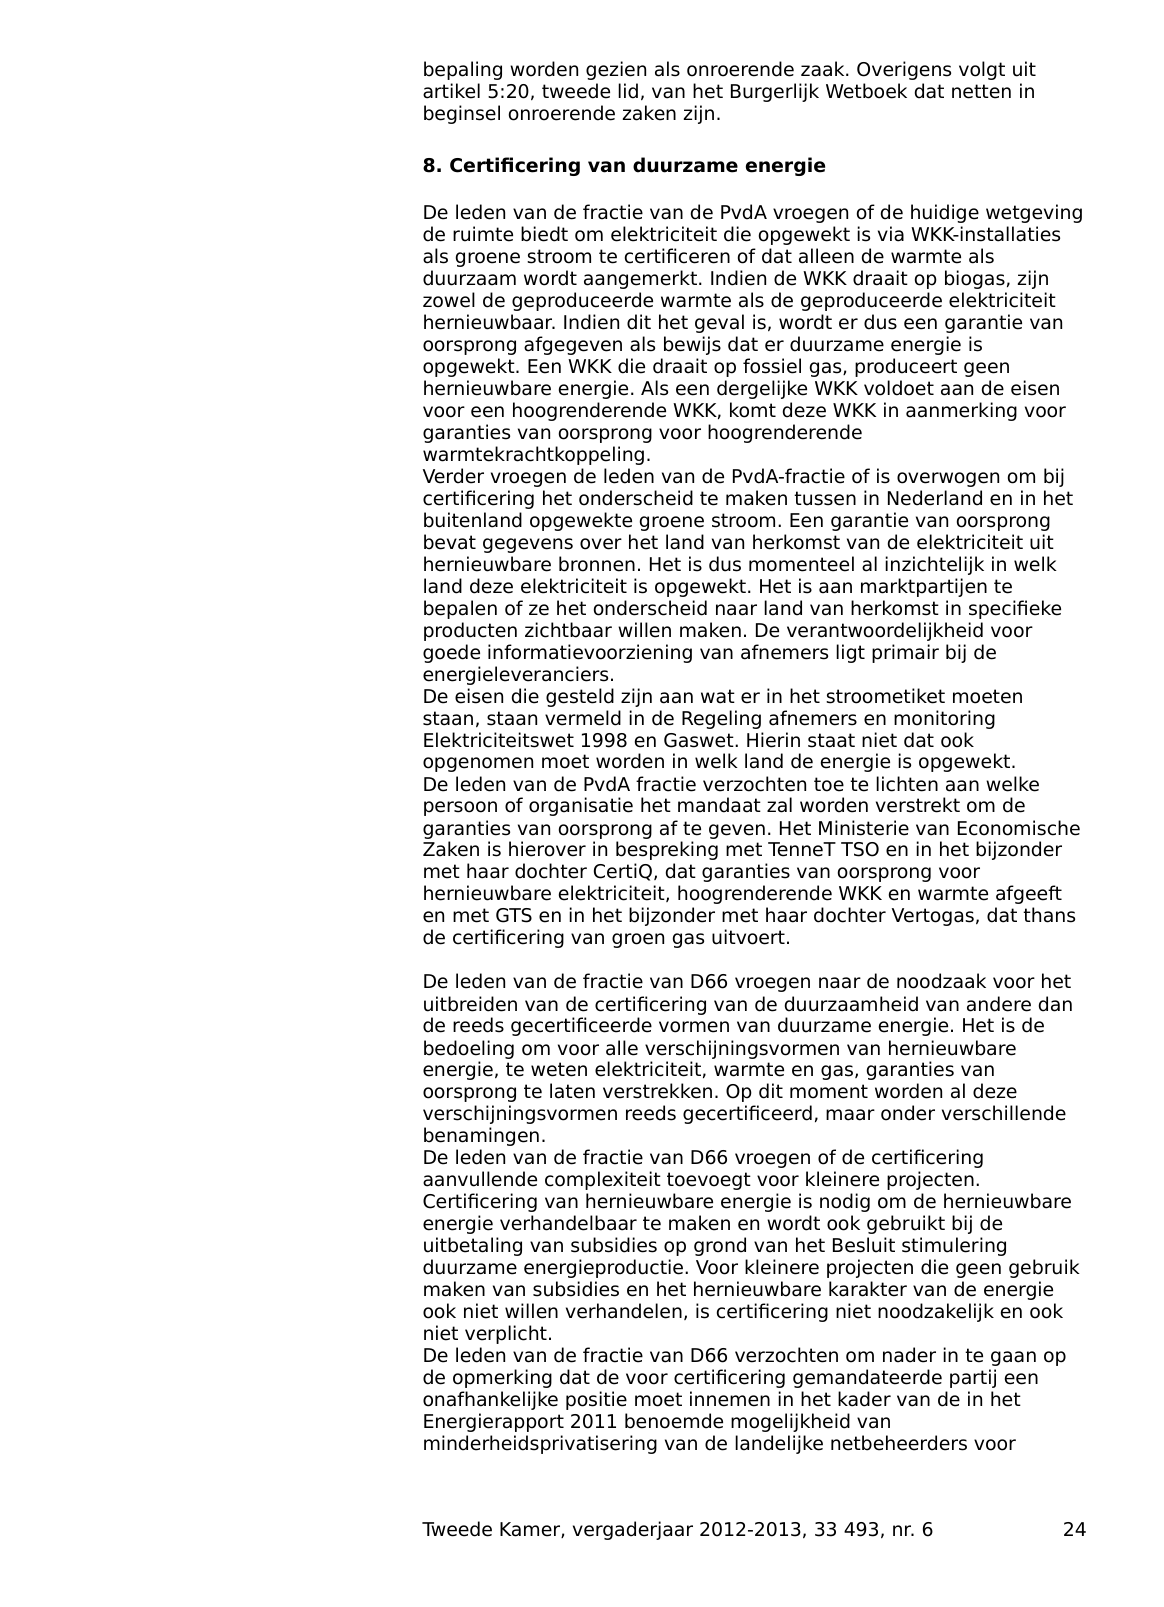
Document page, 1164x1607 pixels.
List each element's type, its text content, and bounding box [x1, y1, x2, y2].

text De leden van de fractie van D66 vroegen naar de noodzaak voor het uitbreiden van de certificering van de duurzaamheid van andere dan de reeds gecertificeerde vormen van duurzame energie. Het is de bedoeling om voor alle verschijningsvormen van hernieuwbare energie, te weten elektriciteit, warmte en gas, garanties van oorsprong te laten verstrekken. Op dit moment worden al deze verschijningsvormen reeds gecertificeerd, maar onder verschillende benamingen. [422, 971, 1087, 1147]
text De leden van de fractie van D66 vroegen of de certificering aanvullende complexiteit toevoegt voor kleinere projecten. Certificering van hernieuwbare energie is nodig om de hernieuwbare energie verhandelbaar te maken en wordt ook gebruikt bij de uitbetaling van subsidies op grond van het Besluit stimulering duurzame energieproductie. Voor kleinere projecten die geen gebruik maken van subsidies en het hernieuwbare karakter van de energie ook niet willen verhandelen, is certificering niet noodzakelijk en ook niet verplicht. [422, 1147, 1087, 1345]
subtitle 8. Certificering van duurzame energie [422, 155, 1087, 177]
text bepaling worden gezien als onroerende zaak. Overigens volgt uit artikel 5:20, tweede lid, van het Burgerlijk Wetboek dat netten in beginsel onroerende zaken zijn. [422, 59, 1087, 125]
text De eisen die gesteld zijn aan wat er in het stroometiket moeten staan, staan vermeld in de Regeling afnemers en monitoring Elektriciteitswet 1998 en Gaswet. Hierin staat niet dat ook opgenomen moet worden in welk land de energie is opgewekt. [422, 686, 1087, 773]
text De leden van de PvdA fractie verzochten toe te lichten aan welke persoon of organisatie het mandaat zal worden verstrekt om de garanties van oorsprong af te geven. Het Ministerie van Economische Zaken is hierover in bespreking met TenneT TSO en in het bijzonder met haar dochter CertiQ, dat garanties van oorsprong voor hernieuwbare elektriciteit, hoogrenderende WKK en warmte afgeeft en met GTS en in het bijzonder met haar dochter Vertogas, dat thans de certificering van groen gas uitvoert. [422, 773, 1087, 949]
text Verder vroegen de leden van de PvdA-fractie of is overwogen om bij certificering het onderscheid te maken tussen in Nederland en in het buitenland opgewekte groene stroom. Een garantie van oorsprong bevat gegevens over het land van herkomst van de elektriciteit uit hernieuwbare bronnen. Het is dus momenteel al inzichtelijk in welk land deze elektriciteit is opgewekt. Het is aan marktpartijen te bepalen of ze het onderscheid naar land van herkomst in specifieke producten zichtbaar willen maken. De verantwoordelijkheid voor goede informatievoorziening van afnemers ligt primair bij de energieleveranciers. [422, 466, 1087, 686]
text De leden van de fractie van de PvdA vroegen of de huidige wetgeving de ruimte biedt om elektriciteit die opgewekt is via WKK-installaties als groene stroom te certificeren of dat alleen de warmte als duurzaam wordt aangemerkt. Indien de WKK draait op biogas, zijn zowel de geproduceerde warmte als de geproduceerde elektriciteit hernieuwbaar. Indien dit het geval is, wordt er dus een garantie van oorsprong afgegeven als bewijs dat er duurzame energie is opgewekt. Een WKK die draait op fossiel gas, produceert geen hernieuwbare energie. Als een dergelijke WKK voldoet aan de eisen voor een hoogrenderende WKK, komt deze WKK in aanmerking voor garanties van oorsprong voor hoogrenderende warmtekrachtkoppeling. [422, 202, 1087, 466]
text De leden van de fractie van D66 verzochten om nader in te gaan op de opmerking dat de voor certificering gemandateerde partij een onafhankelijke positie moet innemen in het kader van de in het Energierapport 2011 benoemde mogelijkheid van minderheidsprivatisering van de landelijke netbeheerders voor [422, 1345, 1087, 1455]
